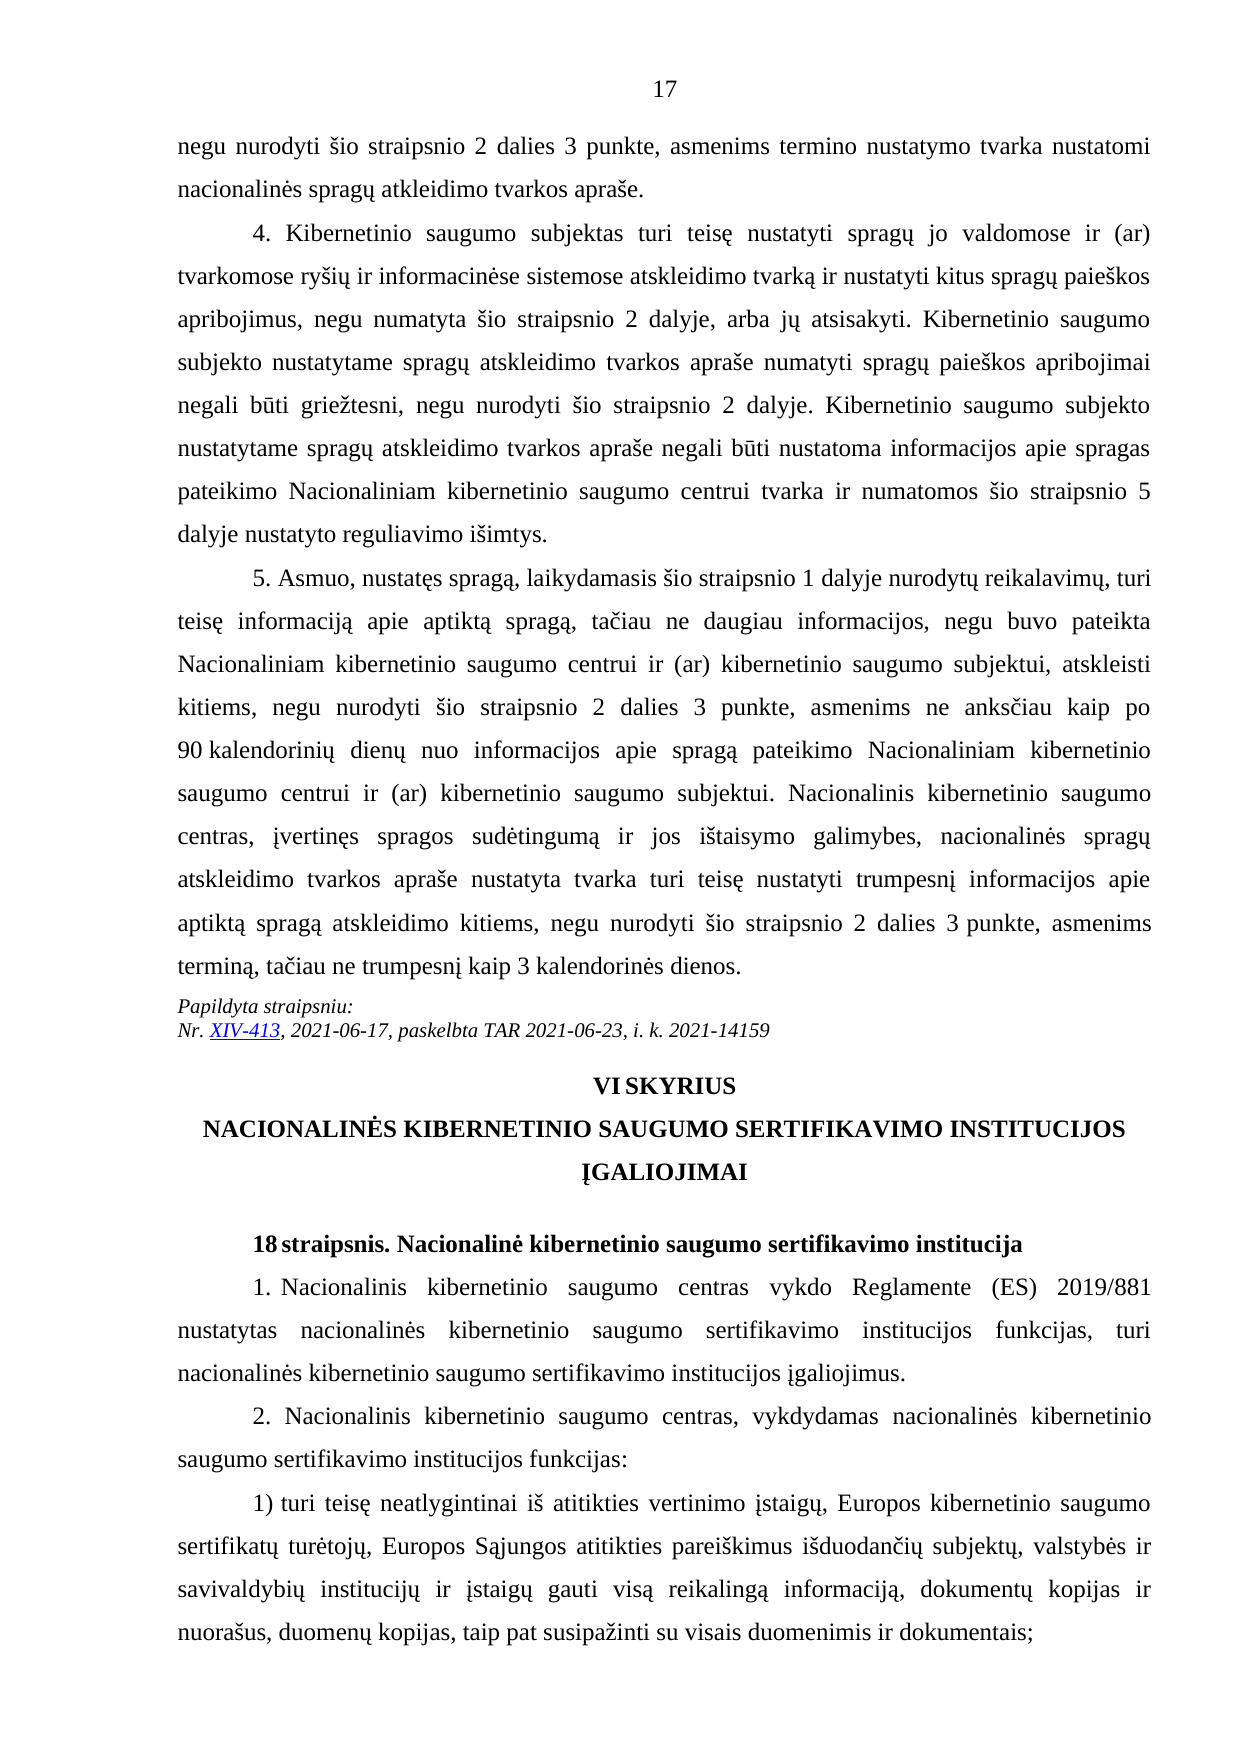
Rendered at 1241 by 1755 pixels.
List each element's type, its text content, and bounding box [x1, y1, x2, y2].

text VI SKYRIUS [177, 1071, 1152, 1099]
text 2. Nacionalinis kibernetinio saugumo centras, vykdydamas nacionalinės kibernetinio saugumo sertifikavimo institucijos funkcijas: [177, 1401, 1152, 1473]
text negu nurodyti šio straipsnio 2 dalies 3 punkte, asmenims termino nustatymo tvarka nustatomi nacionalinės spragų atkleidimo tvarkos apraše. [177, 131, 1152, 203]
text 1. Nacionalinis kibernetinio saugumo centras vykdo Reglamente (ES) 2019/881 nustatytas nacionalinės kibernetinio saugumo sertifikavimo institucijos funkcijas, turi nacionalinės kibernetinio saugumo sertifikavimo institucijos įgaliojimus. [177, 1272, 1152, 1387]
text Nr. XIV-413, 2021-06-17, paskelbta TAR 2021-06-23, i. k. 2021-14159 [177, 1018, 1152, 1042]
text NACIONALINĖS KIBERNETINIO SAUGUMO SERTIFIKAVIMO INSTITUCIJOS ĮGALIOJIMAI [177, 1114, 1152, 1186]
text 5. Asmuo, nustatęs spragą, laikydamasis šio straipsnio 1 dalyje nurodytų reikalavimų, turi teisę informaciją apie aptiktą spragą, tačiau ne daugiau informacijos, negu buvo pateikta Nacionaliniam kibernetinio saugumo centrui ir (ar) kibernetinio saugumo subjektui, atskleisti kitiems, negu nurodyti šio straipsnio 2 dalies 3 punkte, asmenims ne anksčiau kaip po 90 kalendorinių dienų nuo informacijos apie spragą pateikimo Nacionaliniam kibernetinio saugumo centrui ir (ar) kibernetinio saugumo subjektui. Nacionalinis kibernetinio saugumo centras, įvertinęs spragos sudėtingumą ir jos ištaisymo galimybes, nacionalinės spragų atskleidimo tvarkos apraše nustatyta tvarka turi teisę nustatyti trumpesnį informacijos apie aptiktą spragą atskleidimo kitiems, negu nurodyti šio straipsnio 2 dalies 3 punkte, asmenims terminą, tačiau ne trumpesnį kaip 3 kalendorinės dienos. [177, 563, 1152, 979]
text Papildyta straipsniu: [177, 994, 1152, 1018]
text 4. Kibernetinio saugumo subjektas turi teisę nustatyti spragų jo valdomose ir (ar) tvarkomose ryšių ir informacinėse sistemose atskleidimo tvarką ir nustatyti kitus spragų paieškos apribojimus, negu numatyta šio straipsnio 2 dalyje, arba jų atsisakyti. Kibernetinio saugumo subjekto nustatytame spragų atskleidimo tvarkos apraše numatyti spragų paieškos apribojimai negali būti griežtesni, negu nurodyti šio straipsnio 2 dalyje. Kibernetinio saugumo subjekto nustatytame spragų atskleidimo tvarkos apraše negali būti nustatoma informacijos apie spragas pateikimo Nacionaliniam kibernetinio saugumo centrui tvarka ir numatomos šio straipsnio 5 dalyje nustatyto reguliavimo išimtys. [177, 218, 1152, 548]
text 1) turi teisę neatlygintinai iš atitikties vertinimo įstaigų, Europos kibernetinio saugumo sertifikatų turėtojų, Europos Sąjungos atitikties pareiškimus išduodančių subjektų, valstybės ir savivaldybių institucijų ir įstaigų gauti visą reikalingą informaciją, dokumentų kopijas ir nuorašus, duomenų kopijas, taip pat susipažinti su visais duomenimis ir dokumentais; [177, 1488, 1152, 1646]
text 18 straipsnis. Nacionalinė kibernetinio saugumo sertifikavimo institucija [177, 1229, 1152, 1258]
